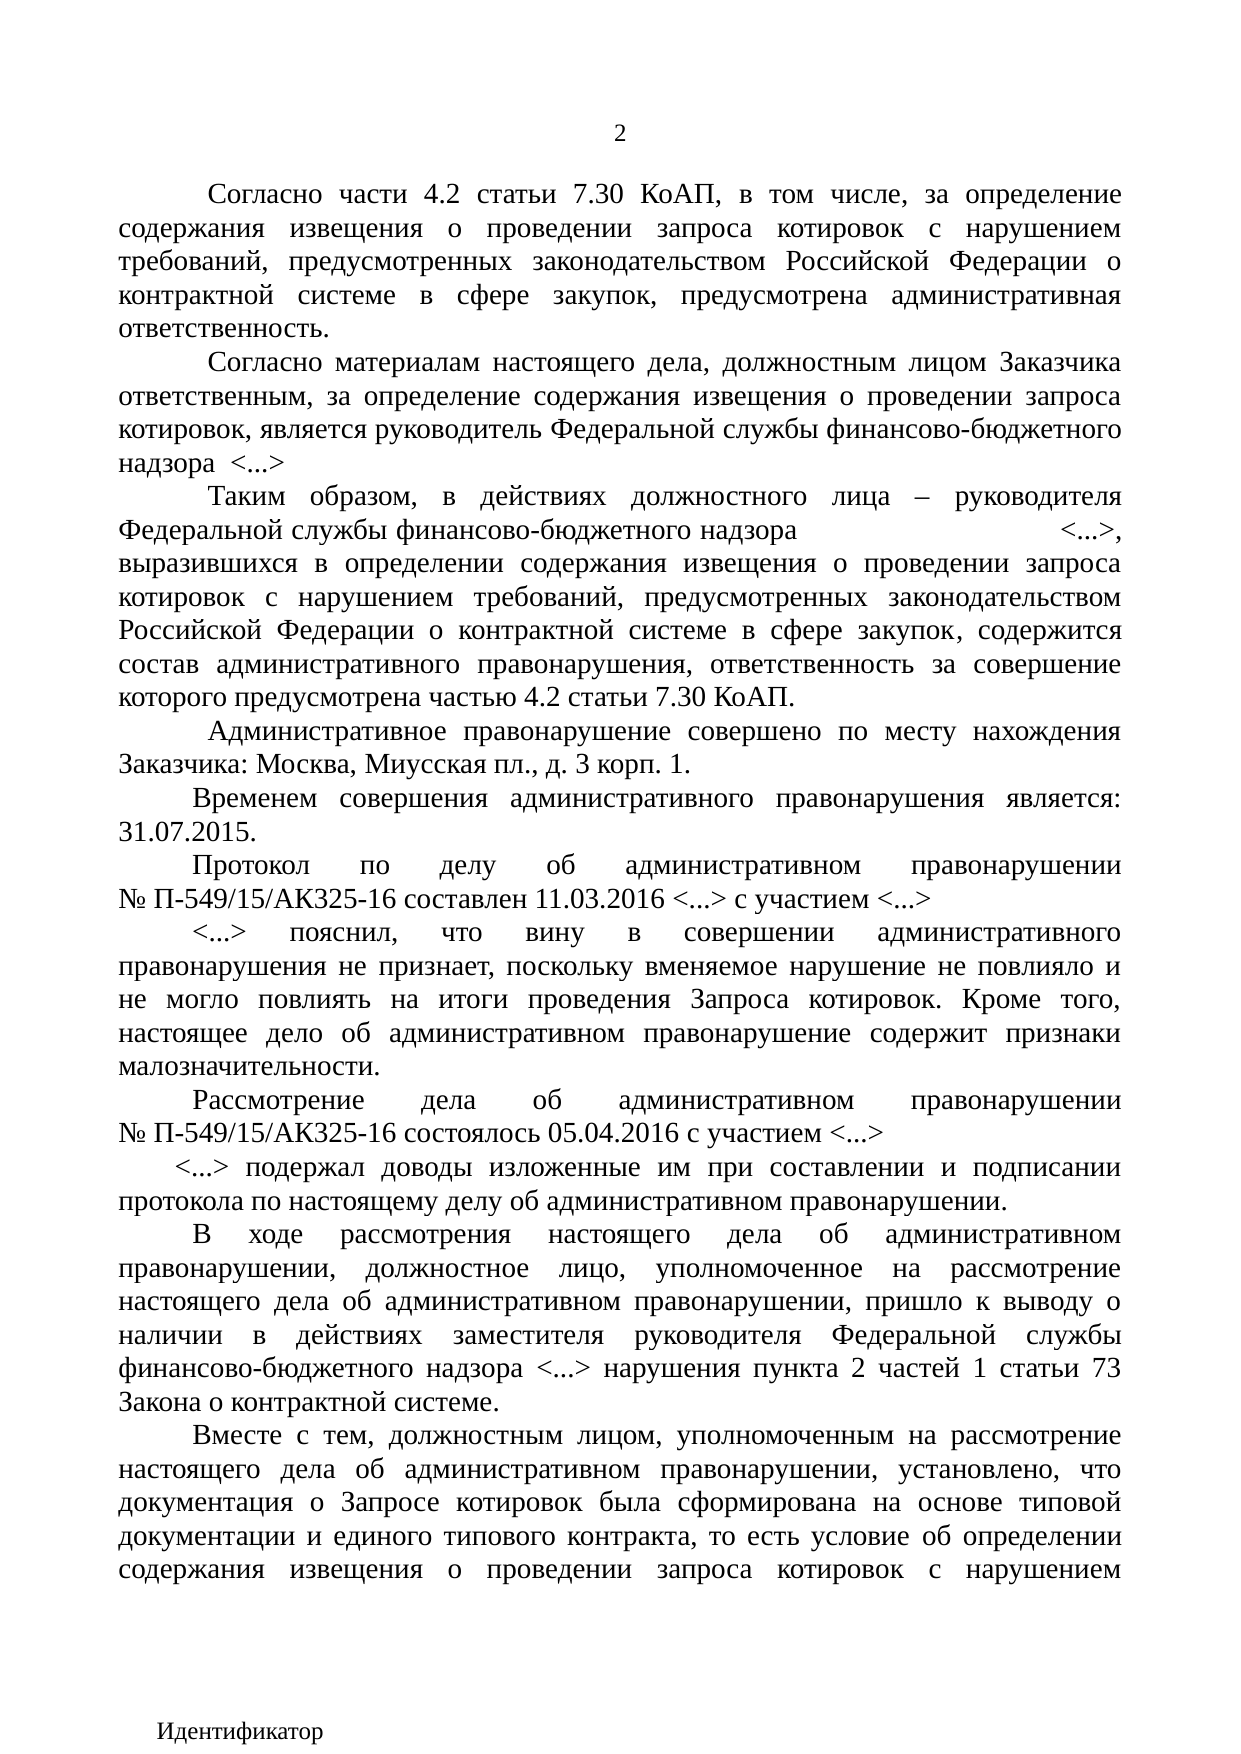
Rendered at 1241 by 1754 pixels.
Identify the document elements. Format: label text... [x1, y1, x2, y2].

text Таким образом, в действиях должностного лица – руководителя Федеральной службы финансово-бюджетного надзора <...>, выразившихся в определении содержания извещения о проведении запроса котировок с нарушением требований, предусмотренных законодательством Российской Федерации о контрактной системе в сфере закупок, содержится состав административного правонарушения, ответственность за совершение которого предусмотрена частью 4.2 статьи 7.30 КоАП. [118, 478, 1122, 713]
text Административное правонарушение совершено по месту нахождения Заказчика: Москва, Миусская пл., д. 3 корп. 1. [118, 713, 1122, 780]
text Вместе с тем, должностным лицом, уполномоченным на рассмотрение настоящего дела об административном правонарушении, установлено, что документация о Запросе котировок была сформирована на основе типовой документации и единого типового контракта, то есть условие об определении содержания извещения о проведении запроса котировок с нарушением [118, 1417, 1122, 1585]
text <...> подержал доводы изложенные им при составлении и подписании протокола по настоящему делу об административном правонарушении. [118, 1149, 1122, 1216]
text Протокол по делу об административном правонарушении № П-549/15/АК325-16 составлен 11.03.2016 <...> с участием <...> [118, 847, 1122, 914]
text Временем совершения административного правонарушения является: 31.07.2015. [118, 780, 1122, 847]
text В ходе рассмотрения настоящего дела об административном правонарушении, должностное лицо, уполномоченное на рассмотрение настоящего дела об административном правонарушении, пришло к выводу о наличии в действиях заместителя руководителя Федеральной службы финансово-бюджетного надзора <...> нарушения пункта 2 частей 1 статьи 73 Закона о контрактной системе. [118, 1216, 1122, 1417]
text Согласно части 4.2 статьи 7.30 КоАП, в том числе, за определение содержания извещения о проведении запроса котировок с нарушением требований, предусмотренных законодательством Российской Федерации о контрактной системе в сфере закупок, предусмотрена административная ответственность. [118, 176, 1122, 344]
text Рассмотрение дела об административном правонарушении № П-549/15/АК325-16 состоялось 05.04.2016 с участием <...> [118, 1082, 1122, 1149]
text <...> пояснил, что вину в совершении административного правонарушения не признает, поскольку вменяемое нарушение не повлияло и не могло повлиять на итоги проведения Запроса котировок. Кроме того, настоящее дело об административном правонарушение содержит признаки малозначительности. [118, 914, 1122, 1082]
text Согласно материалам настоящего дела, должностным лицом Заказчика ответственным, за определение содержания извещения о проведении запроса котировок, является руководитель Федеральной службы финансово-бюджетного надзора <...> [118, 344, 1122, 478]
